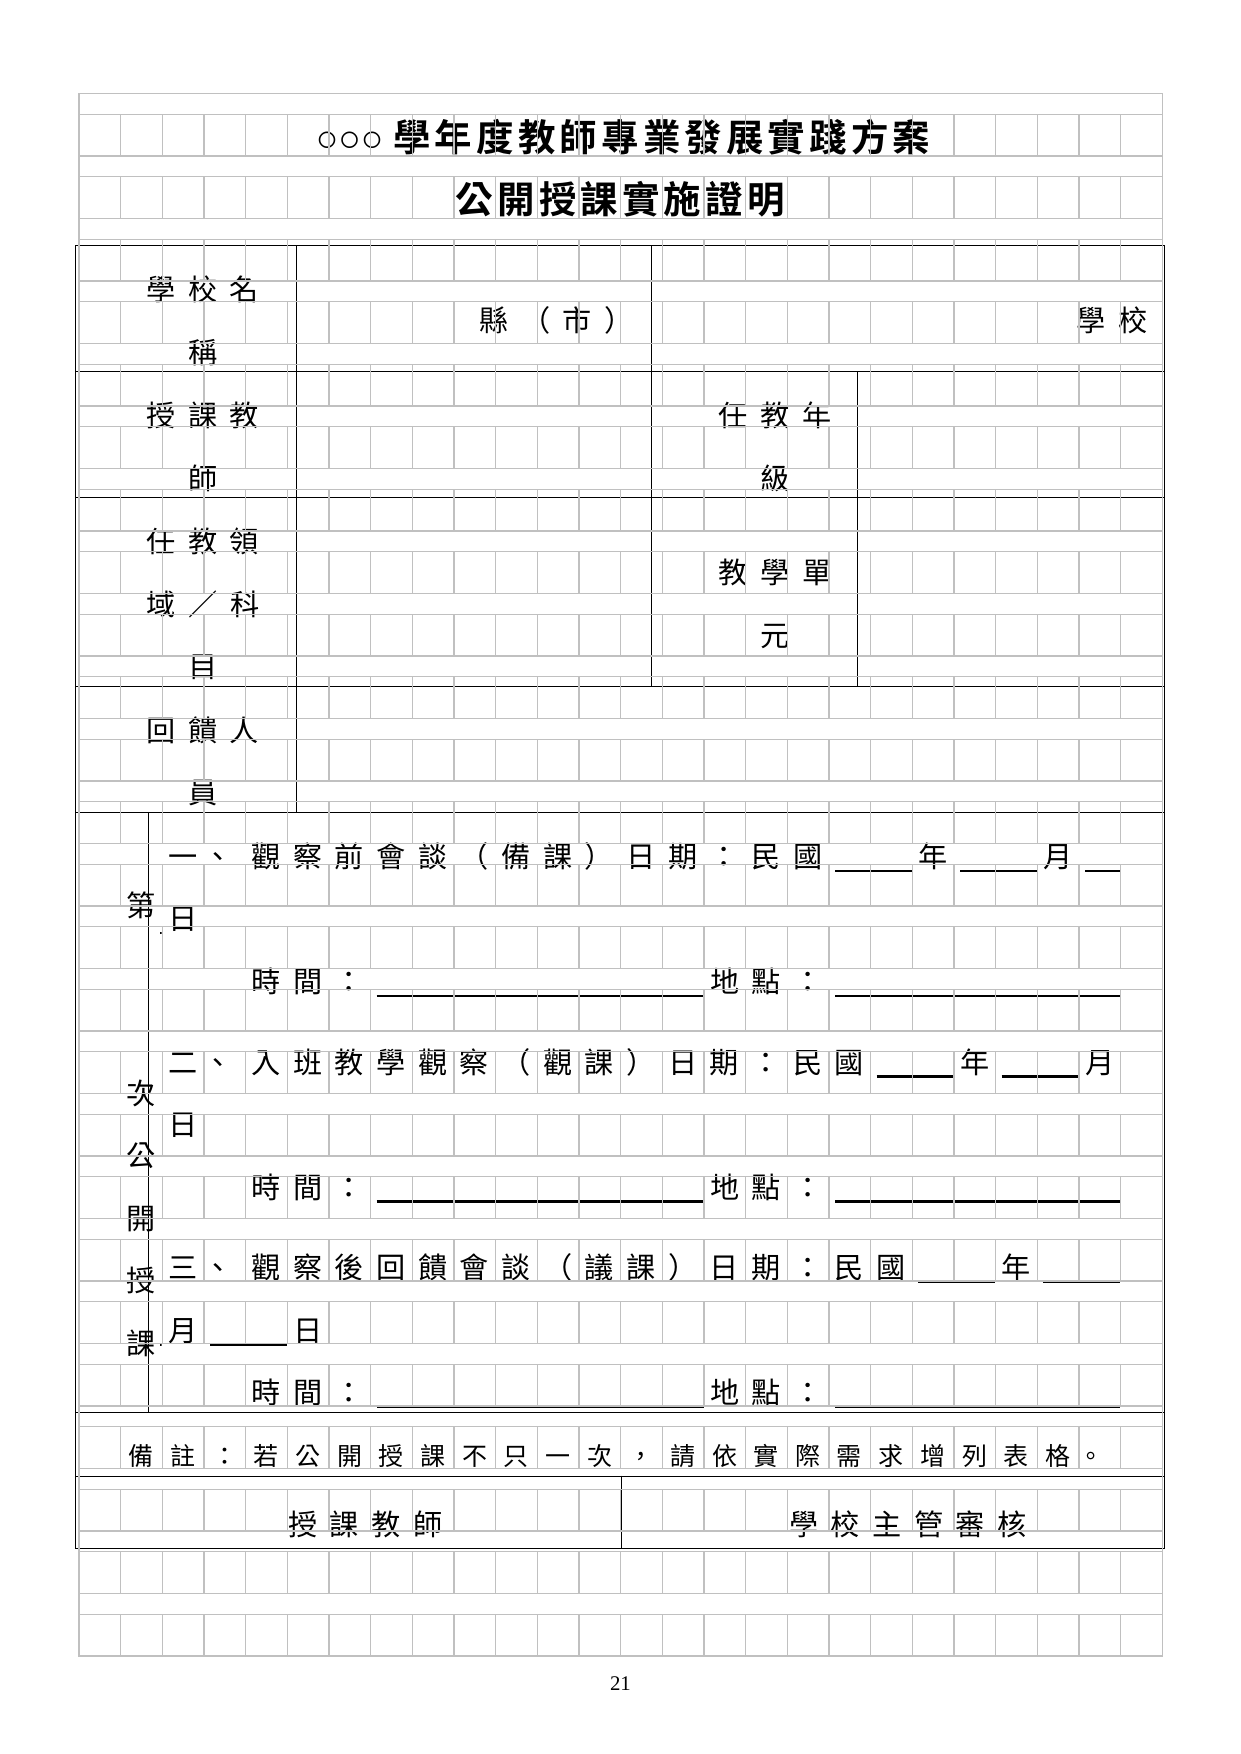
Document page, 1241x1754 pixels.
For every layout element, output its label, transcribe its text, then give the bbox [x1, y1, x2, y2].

table_cell [297, 687, 328, 718]
table_cell 任教領域∕科目 [80, 552, 120, 593]
table_cell 授課教師 [121, 1490, 162, 1530]
table_cell 回饋人員 [288, 687, 296, 718]
table_cell 授課教師 [413, 1490, 453, 1530]
table_cell [1080, 687, 1120, 718]
table_header 學校 [788, 365, 828, 371]
table_cell 任教年級 [788, 427, 828, 468]
table_header 學校名稱 [205, 302, 245, 343]
table_cell [1080, 490, 1120, 497]
table_cell 備註：若公開授課不只一次，請依實際需求增列表格。 [913, 1427, 953, 1468]
table_cell 教學單元 [652, 498, 662, 530]
table_cell 任教領域∕科目 [121, 552, 162, 593]
table_cell [496, 740, 537, 780]
table_header 學校名稱 [80, 365, 120, 371]
table_cell 任教領域∕科目 [246, 677, 287, 686]
table_cell [297, 719, 1162, 739]
table_cell [455, 552, 495, 593]
table_cell 學校主管審核 [622, 1490, 662, 1530]
table_cell 第 次公開授課 [121, 927, 148, 968]
table_cell [1121, 372, 1162, 405]
table_cell [580, 427, 620, 468]
table_cell 一、觀察前會談（備課）日期：民國 年 月 日 時間： 地點： 二、入班教學觀察（觀課）日期：民國 年 月 日 時間： 地點： 三、觀察後回饋會談（議課）日期：民國 年 月 日 時間： 地點： [149, 1157, 1162, 1176]
table_cell 任教年級 [705, 490, 745, 497]
table_cell 第 次公開授課 [80, 813, 120, 843]
table_cell [330, 677, 370, 686]
subtitle 公開授課實施證明 [705, 177, 745, 218]
table_cell 任教領域∕科目 [288, 498, 296, 530]
table_header 縣（市） [621, 365, 651, 371]
table_cell [996, 427, 1037, 468]
table_cell 第 次公開授課 [80, 927, 120, 968]
table_cell [621, 687, 662, 718]
table_cell [371, 372, 412, 405]
subtitle 公開授課實施證明 [746, 177, 787, 218]
table_cell [955, 615, 995, 655]
table_cell 第 次公開授課 [121, 1177, 148, 1218]
table_cell 備註：若公開授課不只一次，請依實際需求增列表格。 [746, 1427, 787, 1468]
table_header 縣（市） [297, 246, 328, 280]
text ○○○學年度教師專業發展實踐方案 [80, 115, 120, 155]
table_cell [955, 687, 995, 718]
table_cell 授課教師 [288, 1490, 328, 1530]
table_cell 第 次公開授課 [80, 1115, 120, 1155]
table_header 學校 [1038, 246, 1078, 280]
table_header 學校 [788, 302, 828, 343]
subtitle 公開授課實施證明 [913, 177, 953, 218]
table_cell [1121, 677, 1162, 686]
table_cell 教學單元 [705, 677, 745, 686]
table_cell 學校主管審核 [955, 1490, 995, 1530]
text ○○○學年度教師專業發展實踐方案 [80, 94, 1162, 114]
table_header 學校名稱 [246, 246, 287, 280]
subtitle 公開授課實施證明 [1121, 177, 1162, 218]
table_header 學校 [996, 302, 1037, 343]
table_cell 授課教師 [496, 1490, 537, 1530]
table_header 學校 [955, 302, 995, 343]
text ○○○學年度教師專業發展實踐方案 [1038, 115, 1078, 155]
table_header 學校 [663, 246, 703, 280]
table_cell 第 次公開授課 [80, 969, 148, 989]
table_cell [538, 615, 578, 655]
text ○○○學年度教師專業發展實踐方案 [705, 115, 745, 155]
table_header 學校 [652, 344, 1162, 364]
table_header 學校名稱 [80, 302, 120, 343]
table_cell 學校主管審核 [788, 1490, 828, 1530]
table_cell 任教年級 [746, 372, 787, 405]
table_cell [330, 740, 370, 780]
table_cell 備註：若公開授課不只一次，請依實際需求增列表格。 [80, 1469, 1162, 1476]
table_cell [297, 740, 328, 780]
table_cell 備註：若公開授課不只一次，請依實際需求增列表格。 [580, 1427, 620, 1468]
table_cell 學校主管審核 [622, 1477, 1162, 1489]
table_cell [455, 687, 495, 718]
table_cell [580, 552, 620, 593]
table_cell [830, 802, 870, 812]
subtitle 公開授課實施證明 [80, 157, 1162, 176]
subtitle 公開授課實施證明 [1080, 177, 1120, 218]
table_header 學校名稱 [121, 365, 162, 371]
table_cell 學校主管審核 [705, 1490, 745, 1530]
table_cell [955, 498, 995, 530]
table_cell 第 次公開授課 [80, 990, 120, 1030]
table_cell 授課教師 [205, 372, 245, 405]
table_cell 回饋人員 [80, 782, 296, 801]
table_cell 授課教師 [163, 490, 203, 497]
table_cell 授課教師 [288, 372, 296, 405]
table_header 學校 [955, 365, 995, 371]
table_cell [1038, 552, 1078, 593]
subtitle 公開授課實施證明 [663, 177, 703, 218]
table_cell [580, 490, 620, 497]
table_cell 學校主管審核 [913, 1490, 953, 1530]
table_cell [996, 677, 1037, 686]
table_cell [913, 552, 953, 593]
table_header 學校 [830, 302, 870, 343]
table_cell 授課教師 [121, 372, 162, 405]
table_cell 回饋人員 [288, 802, 296, 812]
table_header 縣（市） [297, 302, 328, 343]
table_cell 回饋人員 [205, 687, 245, 718]
table_cell 授課教師 [121, 427, 162, 468]
table_header 學校名稱 [246, 302, 287, 343]
table_cell [621, 740, 662, 780]
table_cell 任教領域∕科目 [246, 498, 287, 530]
table_header 學校名稱 [196, 282, 241, 301]
table_cell [858, 469, 1162, 489]
table_cell [955, 677, 995, 686]
table_header 學校 [705, 246, 745, 280]
table_cell [496, 677, 537, 686]
table_cell [496, 687, 537, 718]
table_header 學校名稱 [205, 246, 245, 280]
table_header 學校 [1080, 302, 1120, 343]
table_header 縣（市） [580, 365, 620, 371]
table_cell [297, 532, 651, 551]
table_header 學校 [871, 365, 912, 371]
table_cell 教學單元 [652, 594, 857, 614]
subtitle 公開授課實施證明 [163, 177, 203, 218]
table_cell [858, 552, 870, 593]
table_cell 學校主管審核 [663, 1490, 703, 1530]
table_cell [1080, 498, 1120, 530]
table_cell 授課教師 [121, 490, 162, 497]
table_cell 任教年級 [783, 407, 817, 426]
table_cell 授課教師 [80, 372, 120, 405]
table_cell [1080, 372, 1120, 405]
table_cell 第 次公開授課 [80, 1344, 148, 1364]
table_header 學校 [652, 302, 662, 343]
table_cell 任教領域∕科目 [163, 677, 203, 686]
table_header 學校名稱 [80, 246, 120, 280]
table_cell [1121, 427, 1162, 468]
table_cell 任教年級 [663, 490, 703, 497]
table_cell 任教年級 [705, 372, 745, 405]
table_cell 學校主管審核 [1038, 1490, 1078, 1530]
subtitle 公開授課實施證明 [830, 177, 870, 218]
table_header 學校 [1038, 302, 1078, 343]
table_cell [871, 687, 912, 718]
table_cell 任教年級 [819, 407, 857, 426]
table_cell 備註：若公開授課不只一次，請依實際需求增列表格。 [705, 1427, 745, 1468]
table_cell [496, 427, 537, 468]
table_cell 備註：若公開授課不只一次，請依實際需求增列表格。 [830, 1427, 870, 1468]
table_cell 備註：若公開授課不只一次，請依實際需求增列表格。 [288, 1427, 328, 1468]
table_cell 回饋人員 [121, 740, 162, 780]
table_cell [621, 498, 651, 530]
table_cell 授課教師 [163, 372, 203, 405]
table_cell [913, 427, 953, 468]
table_cell [1121, 615, 1162, 655]
subtitle 公開授課實施證明 [80, 177, 120, 218]
table_cell 備註：若公開授課不只一次，請依實際需求增列表格。 [163, 1427, 203, 1468]
table_cell [455, 677, 495, 686]
table_cell 授課教師 [252, 407, 296, 426]
table_cell 備註：若公開授課不只一次，請依實際需求增列表格。 [80, 1427, 120, 1468]
text ○○○學年度教師專業發展實踐方案 [330, 115, 370, 155]
table_cell 第 次公開授課 [80, 844, 148, 864]
table_header 縣（市） [621, 302, 651, 343]
table_cell [663, 802, 703, 812]
table_header 學校名稱 [196, 344, 207, 364]
table_cell [871, 427, 912, 468]
table_cell [1038, 498, 1078, 530]
table_cell 教學單元 [830, 498, 857, 530]
table_cell [830, 740, 870, 780]
table_cell 教學單元 [779, 634, 787, 646]
table_cell [871, 372, 912, 405]
table_header 學校 [746, 246, 787, 280]
table_cell 回饋人員 [238, 728, 249, 739]
table_cell [1038, 372, 1078, 405]
table_header 學校名稱 [241, 292, 253, 299]
table_cell 回饋人員 [80, 802, 120, 812]
table_cell [297, 615, 328, 655]
table_cell [371, 490, 412, 497]
table_cell 教學單元 [746, 498, 787, 530]
table_cell 備註：若公開授課不只一次，請依實際需求增列表格。 [455, 1427, 495, 1468]
table_cell [330, 427, 370, 468]
text ○○○學年度教師專業發展實踐方案 [871, 115, 912, 155]
table_cell 備註：若公開授課不只一次，請依實際需求增列表格。 [1038, 1427, 1078, 1468]
table_cell 任教領域∕科目 [288, 552, 296, 593]
table_cell 授課教師 [192, 469, 207, 489]
table_header 縣（市） [538, 302, 578, 343]
table_cell [871, 740, 912, 780]
subtitle 公開授課實施證明 [205, 177, 245, 218]
table_cell [1080, 740, 1120, 780]
table_cell [538, 490, 578, 497]
table_cell [580, 677, 620, 686]
table_cell 任教領域∕科目 [205, 677, 245, 686]
table_header 學校名稱 [163, 246, 203, 280]
table_cell 教學單元 [652, 657, 857, 676]
text ○○○學年度教師專業發展實踐方案 [788, 115, 828, 155]
table_cell [371, 677, 412, 686]
text ○○○學年度教師專業發展實踐方案 [371, 115, 412, 155]
table_cell [496, 372, 537, 405]
table_cell [621, 552, 651, 593]
table_cell [538, 740, 578, 780]
table_cell 授課教師 [330, 1490, 370, 1530]
table_cell [705, 802, 745, 812]
table_cell 任教領域∕科目 [254, 594, 296, 614]
table_cell [330, 802, 370, 812]
table_cell 授課教師 [538, 1490, 578, 1530]
table_header 縣（市） [371, 302, 412, 343]
table_cell [1038, 677, 1078, 686]
text ○○○學年度教師專業發展實踐方案 [288, 115, 328, 155]
table_header 學校 [788, 246, 828, 280]
table_cell 回饋人員 [245, 719, 296, 739]
table_cell [955, 372, 995, 405]
table_cell [455, 615, 495, 655]
table_cell 任教領域∕科目 [212, 657, 296, 676]
table_cell [913, 372, 953, 405]
table_cell 任教年級 [738, 407, 770, 426]
table_cell 任教領域∕科目 [121, 615, 162, 655]
table_cell 備註：若公開授課不只一次，請依實際需求增列表格。 [1121, 1427, 1162, 1468]
table_cell [913, 677, 953, 686]
table_cell [1038, 687, 1078, 718]
table_cell 一、觀察前會談（備課）日期：民國 年 月 日 時間： 地點： 二、入班教學觀察（觀課）日期：民國 年 月 日 時間： 地點： 三、觀察後回饋會談（議課）日期：民國 年 月 日 時間： 地點： [149, 1344, 1162, 1364]
table_cell [830, 687, 870, 718]
table_cell 第 次公開授課 [121, 1240, 148, 1280]
table_cell 授課教師 [80, 1477, 621, 1489]
table_header 學校 [913, 246, 953, 280]
table_cell 備註：若公開授課不只一次，請依實際需求增列表格。 [205, 1427, 245, 1468]
table_header 學校名稱 [205, 365, 245, 371]
table_cell 一、觀察前會談（備課）日期：民國 年 月 日 時間： 地點： 二、入班教學觀察（觀課）日期：民國 年 月 日 時間： 地點： 三、觀察後回饋會談（議課）日期：民國 年 月 日 時間： 地點： [309, 844, 483, 864]
table_cell 備註：若公開授課不只一次，請依實際需求增列表格。 [496, 1427, 537, 1468]
table_cell 一、觀察前會談（備課）日期：民國 年 月 日 時間： 地點： 二、入班教學觀察（觀課）日期：民國 年 月 日 時間： 地點： 三、觀察後回饋會談（議課）日期：民國 年 月 日 時間： 地點： [1067, 844, 1162, 864]
table_cell [297, 657, 651, 676]
table_cell 任教領域∕科目 [166, 532, 198, 551]
table_header 縣（市） [330, 365, 370, 371]
table_header 學校 [746, 365, 787, 371]
table_cell 任教年級 [746, 490, 787, 497]
subtitle 公開授課實施證明 [455, 177, 495, 218]
table_cell [621, 372, 651, 405]
table_header 學校 [705, 302, 745, 343]
table_cell [330, 498, 370, 530]
table_cell 授課教師 [238, 413, 249, 426]
table_cell [858, 657, 1162, 676]
table_header 學校名稱 [243, 282, 296, 301]
table_header 縣（市） [413, 365, 453, 371]
table_cell [297, 372, 328, 405]
table_cell [371, 427, 412, 468]
table_cell 一、觀察前會談（備課）日期：民國 年 月 日 時間： 地點： 二、入班教學觀察（觀課）日期：民國 年 月 日 時間： 地點： 三、觀察後回饋會談（議課）日期：民國 年 月 日 時間： 地點： [320, 969, 715, 989]
table_header 學校 [652, 365, 662, 371]
table_cell [1121, 552, 1162, 593]
table_cell 學校主管審核 [871, 1490, 912, 1530]
table_cell 一、觀察前會談（備課）日期：民國 年 月 日 時間： 地點： 二、入班教學觀察（觀課）日期：民國 年 月 日 時間： 地點： 三、觀察後回饋會談（議課）日期：民國 年 月 日 時間： 地點： [773, 969, 1162, 989]
table_cell 授課教師 [80, 407, 151, 426]
subtitle 公開授課實施證明 [955, 177, 995, 218]
table_cell 任教領域∕科目 [121, 498, 162, 530]
table_cell [297, 469, 651, 489]
table_cell [913, 498, 953, 530]
table_cell 任教領域∕科目 [288, 615, 296, 655]
table_cell 第 次公開授課 [80, 865, 120, 905]
table_cell 第 次公開授課 [80, 1219, 148, 1239]
table_cell 第 次公開授課 [80, 1302, 120, 1343]
table_cell [1038, 740, 1078, 780]
table_cell 任教領域∕科目 [194, 594, 236, 614]
table_cell 教學單元 [652, 532, 857, 551]
table_cell [1121, 687, 1162, 718]
table_cell 一、觀察前會談（備課）日期：民國 年 月 日 時間： 地點： 二、入班教學觀察（觀課）日期：民國 年 月 日 時間： 地點： 三、觀察後回饋會談（議課）日期：民國 年 月 日 時間： 地點： [149, 1407, 1162, 1412]
text ○○○學年度教師專業發展實踐方案 [496, 115, 537, 155]
table_header 學校 [1080, 246, 1120, 280]
table_cell [871, 498, 912, 530]
table_cell [621, 490, 651, 497]
table_cell 授課教師 [80, 469, 190, 489]
table_cell 任教年級 [830, 372, 857, 405]
table_header 學校名稱 [80, 344, 194, 364]
table_cell 回饋人員 [80, 687, 120, 718]
table_cell [621, 677, 651, 686]
table_cell 學校主管審核 [746, 1490, 787, 1530]
table_header 縣（市） [330, 302, 370, 343]
table_cell [996, 372, 1037, 405]
table_cell 學校主管審核 [622, 1532, 1162, 1548]
table_header 縣（市） [297, 344, 651, 364]
table_cell 任教領域∕科目 [80, 498, 120, 530]
table_header 學校 [913, 365, 953, 371]
table_cell 備註：若公開授課不只一次，請依實際需求增列表格。 [996, 1427, 1037, 1468]
table_cell [955, 552, 995, 593]
table_header 縣（市） [371, 246, 412, 280]
table_cell [297, 552, 328, 593]
text ○○○學年度教師專業發展實踐方案 [455, 115, 495, 155]
table_cell [455, 802, 495, 812]
subtitle 公開授課實施證明 [413, 177, 453, 218]
table_cell 教學單元 [652, 552, 662, 593]
table_cell 一、觀察前會談（備課）日期：民國 年 月 日 時間： 地點： 二、入班教學觀察（觀課）日期：民國 年 月 日 時間： 地點： 三、觀察後回饋會談（議課）日期：民國 年 月 日 時間： 地點： [149, 969, 253, 989]
table_cell 回饋人員 [205, 740, 245, 780]
table_cell 任教年級 [652, 372, 662, 405]
table_cell [455, 427, 495, 468]
table_header 學校名稱 [288, 302, 296, 343]
table_header 學校名稱 [208, 344, 296, 364]
table_cell [538, 498, 578, 530]
table_cell [297, 782, 1162, 801]
table_header 縣（市） [580, 246, 620, 280]
table_cell [955, 740, 995, 780]
text ○○○學年度教師專業發展實踐方案 [621, 115, 662, 155]
table_cell 任教年級 [663, 372, 703, 405]
table_header 學校名稱 [121, 246, 162, 280]
table_cell 授課教師 [80, 1532, 621, 1548]
table_cell [580, 740, 620, 780]
table_cell [746, 687, 787, 718]
table_cell 回饋人員 [246, 740, 287, 780]
table_cell [955, 490, 995, 497]
table_cell [996, 740, 1037, 780]
table_cell 回饋人員 [246, 687, 287, 718]
table_cell [1080, 677, 1120, 686]
table_header 縣（市） [371, 365, 412, 371]
table_cell [663, 740, 703, 780]
table_cell [1080, 615, 1120, 655]
table_header 學校名稱 [246, 365, 287, 371]
subtitle 公開授課實施證明 [288, 177, 328, 218]
table_cell [858, 594, 1162, 614]
table_header 學校 [830, 365, 870, 371]
table_cell 備註：若公開授課不只一次，請依實際需求增列表格。 [1080, 1427, 1120, 1468]
table_cell [297, 427, 328, 468]
table_cell 任教領域∕科目 [238, 594, 252, 614]
table_cell [1080, 552, 1120, 593]
table_cell 第 次公開授課 [121, 990, 148, 1030]
table_cell 一、觀察前會談（備課）日期：民國 年 月 日 時間： 地點： 二、入班教學觀察（觀課）日期：民國 年 月 日 時間： 地點： 三、觀察後回饋會談（議課）日期：民國 年 月 日 時間： 地點： [927, 844, 1049, 864]
table_cell [996, 802, 1037, 812]
table_cell 授課教師 [380, 1522, 391, 1530]
table_cell 備註：若公開授課不只一次，請依實際需求增列表格。 [788, 1427, 828, 1468]
table_cell 學校主管審核 [996, 1490, 1037, 1530]
table_cell 備註：若公開授課不只一次，請依實際需求增列表格。 [371, 1427, 412, 1468]
table_cell 授課教師 [205, 427, 245, 468]
table_cell 任教年級 [726, 407, 736, 426]
table_cell [621, 802, 662, 812]
table_cell 任教年級 [783, 469, 857, 489]
table_cell 任教領域∕科目 [163, 615, 203, 655]
table_cell 授課教師 [80, 1490, 120, 1530]
table_cell [413, 552, 453, 593]
table_cell 第 次公開授課 [80, 1094, 148, 1114]
table_cell 授課教師 [163, 1490, 203, 1530]
text ○○○學年度教師專業發展實踐方案 [580, 115, 620, 155]
table_cell 備註：若公開授課不只一次，請依實際需求增列表格。 [955, 1427, 995, 1468]
table_cell 授課教師 [163, 427, 203, 468]
table_cell 回饋人員 [288, 740, 296, 780]
table_cell [538, 552, 578, 593]
table_cell 教學單元 [830, 677, 857, 686]
table_cell 任教年級 [830, 427, 857, 468]
table_header 學校 [1038, 365, 1078, 371]
table_cell [788, 687, 828, 718]
table_cell 任教領域∕科目 [121, 677, 162, 686]
table_cell 授課教師 [209, 407, 239, 426]
table_cell 備註：若公開授課不只一次，請依實際需求增列表格。 [413, 1427, 453, 1468]
table_header 學校 [996, 246, 1037, 280]
table_cell 第 次公開授課 [121, 1052, 148, 1093]
table_cell 回饋人員 [163, 802, 203, 812]
table_cell [580, 615, 620, 655]
table_header 學校 [996, 365, 1037, 371]
table_cell [297, 594, 651, 614]
table_cell 授課教師 [288, 427, 296, 468]
text ○○○學年度教師專業發展實踐方案 [830, 115, 870, 155]
table_cell 教學單元 [663, 615, 703, 655]
table_cell [1121, 498, 1162, 530]
table_header 學校 [830, 246, 870, 280]
subtitle 公開授課實施證明 [996, 177, 1037, 218]
table_header 學校 [652, 282, 1162, 301]
table_cell [858, 615, 870, 655]
table_cell 第 次公開授課 [80, 1407, 148, 1412]
table_cell 第 次公開授課 [121, 865, 148, 905]
table_cell 回饋人員 [246, 802, 287, 812]
table_cell 任教領域∕科目 [246, 615, 287, 655]
table_cell 教學單元 [652, 615, 662, 655]
text ○○○學年度教師專業發展實踐方案 [413, 115, 453, 155]
table_cell [297, 677, 328, 686]
table_cell 第 次公開授課 [80, 1032, 148, 1051]
table_header 學校名稱 [80, 282, 194, 301]
table_header 學校名稱 [163, 365, 203, 371]
table_cell 教學單元 [830, 552, 857, 593]
table_cell 一、觀察前會談（備課）日期：民國 年 月 日 時間： 地點： 二、入班教學觀察（觀課）日期：民國 年 月 日 時間： 地點： 三、觀察後回饋會談（議課）日期：民國 年 月 日 時間： 地點： [149, 1032, 1162, 1051]
table_cell [913, 802, 953, 812]
table_cell [996, 687, 1037, 718]
table_cell 授課教師 [205, 1490, 245, 1530]
table_cell [538, 677, 578, 686]
table_cell [663, 687, 703, 718]
table_cell 教學單元 [788, 498, 828, 530]
table_cell [496, 552, 537, 593]
table_cell [371, 687, 412, 718]
table_header 學校 [652, 246, 662, 280]
table_cell [858, 677, 870, 686]
table_cell 備註：若公開授課不只一次，請依實際需求增列表格。 [871, 1427, 912, 1468]
text ○○○學年度教師專業發展實踐方案 [955, 115, 995, 155]
table_cell [621, 615, 651, 655]
table_cell [858, 498, 870, 530]
table_cell [330, 687, 370, 718]
table_cell 教學單元 [788, 677, 828, 686]
table_cell [496, 490, 537, 497]
table_cell 任教年級 [652, 469, 775, 489]
table_cell [955, 427, 995, 468]
table_cell 一、觀察前會談（備課）日期：民國 年 月 日 時間： 地點： 二、入班教學觀察（觀課）日期：民國 年 月 日 時間： 地點： 三、觀察後回饋會談（議課）日期：民國 年 月 日 時間： 地點： [192, 907, 1162, 926]
table_cell [413, 615, 453, 655]
subtitle 公開授課實施證明 [496, 177, 537, 218]
table_cell [330, 552, 370, 593]
table_cell 一、觀察前會談（備課）日期：民國 年 月 日 時間： 地點： 二、入班教學觀察（觀課）日期：民國 年 月 日 時間： 地點： 三、觀察後回饋會談（議課）日期：民國 年 月 日 時間： 地點： [149, 844, 256, 864]
table_cell [496, 802, 537, 812]
table_cell 回饋人員 [163, 740, 203, 780]
table_header 縣（市） [455, 365, 495, 371]
table_header 學校名稱 [163, 302, 203, 343]
table_cell 任教年級 [788, 372, 828, 405]
table_header 縣（市） [330, 246, 370, 280]
table_header 學校 [663, 365, 703, 371]
table_cell [1038, 490, 1078, 497]
table_cell [858, 407, 1162, 426]
table_header 縣（市） [538, 365, 578, 371]
table_cell [580, 687, 620, 718]
subtitle 公開授課實施證明 [788, 177, 828, 218]
table_header 學校名稱 [121, 302, 162, 343]
table_header 學校名稱 [288, 246, 296, 280]
table_cell [871, 677, 912, 686]
subtitle 公開授課實施證明 [121, 177, 162, 218]
table_header 學校 [1080, 365, 1120, 371]
table_cell 授課教師 [246, 372, 287, 405]
table_cell 授課教師 [153, 407, 207, 426]
table_cell 備註：若公開授課不只一次，請依實際需求增列表格。 [538, 1427, 578, 1468]
table_cell [996, 552, 1037, 593]
table_cell [330, 372, 370, 405]
table_cell 教學單元 [663, 552, 703, 593]
table_cell [996, 615, 1037, 655]
table_header 縣（市） [455, 302, 495, 343]
table_cell 任教領域∕科目 [205, 552, 245, 593]
table_header 縣（市） [297, 365, 328, 371]
table_cell 任教領域∕科目 [205, 498, 245, 530]
table_cell [580, 498, 620, 530]
table_cell 授課教師 [246, 490, 287, 497]
table_cell 任教領域∕科目 [205, 615, 245, 655]
table_cell 回饋人員 [205, 802, 245, 812]
table_header 縣（市） [496, 365, 537, 371]
table_cell 第 次公開授課 [80, 907, 148, 926]
table_cell [297, 498, 328, 530]
text ○○○學年度教師專業發展實踐方案 [163, 115, 203, 155]
table_cell 教學單元 [746, 552, 787, 593]
table_cell [413, 687, 453, 718]
table_cell 第 次公開授課 [80, 1240, 120, 1280]
table_cell 任教年級 [746, 427, 787, 468]
table_cell [871, 552, 912, 593]
table_cell [788, 802, 828, 812]
table_cell 第 次公開授課 [121, 813, 148, 843]
table_cell [371, 615, 412, 655]
table_cell 回饋人員 [173, 719, 242, 739]
table_cell 任教領域∕科目 [80, 677, 120, 686]
table_cell [913, 687, 953, 718]
table_cell [996, 490, 1037, 497]
table_cell 教學單元 [663, 677, 703, 686]
table_header 縣（市） [297, 282, 651, 301]
text ○○○學年度教師專業發展實踐方案 [996, 115, 1037, 155]
table_cell 第 次公開授課 [80, 1365, 120, 1405]
table_cell [1038, 427, 1078, 468]
table_cell 一、觀察前會談（備課）日期：民國 年 月 日 時間： 地點： 二、入班教學觀察（觀課）日期：民國 年 月 日 時間： 地點： 三、觀察後回饋會談（議課）日期：民國 年 月 日 時間： 地點： [149, 1282, 1162, 1301]
table_cell [413, 490, 453, 497]
table_header 學校 [1121, 302, 1162, 343]
table_cell [538, 372, 578, 405]
table_cell [705, 740, 745, 780]
table_cell [413, 427, 453, 468]
table_cell [858, 532, 1162, 551]
table_cell 第 次公開授課 [80, 1177, 120, 1218]
table_cell [330, 490, 370, 497]
table_cell [788, 740, 828, 780]
table_cell 教學單元 [652, 677, 662, 686]
table_cell [621, 427, 651, 468]
table_cell [538, 427, 578, 468]
table_cell [496, 498, 537, 530]
table_header 學校 [1121, 246, 1162, 280]
table_cell 任教領域∕科目 [80, 657, 193, 676]
table_header 學校 [1121, 365, 1162, 371]
table_cell 學校主管審核 [1080, 1490, 1120, 1530]
table_header 縣（市） [580, 302, 620, 343]
table_cell [858, 372, 870, 405]
text ○○○學年度教師專業發展實踐方案 [913, 115, 953, 155]
text ○○○學年度教師專業發展實踐方案 [663, 115, 703, 155]
table_cell 任教領域∕科目 [80, 594, 167, 614]
table_cell 教學單元 [705, 498, 745, 530]
table_cell [913, 615, 953, 655]
table_cell [371, 498, 412, 530]
subtitle 公開授課實施證明 [580, 177, 620, 218]
table_cell [297, 490, 328, 497]
table_cell [371, 802, 412, 812]
table_cell 授課教師 [209, 469, 296, 489]
table_cell [1038, 615, 1078, 655]
table_cell [413, 372, 453, 405]
table_header 學校 [663, 302, 703, 343]
table_header 學校 [871, 246, 912, 280]
table_cell 回饋人員 [80, 740, 120, 780]
table_cell 一、觀察前會談（備課）日期：民國 年 月 日 時間： 地點： 二、入班教學觀察（觀課）日期：民國 年 月 日 時間： 地點： 三、觀察後回饋會談（議課）日期：民國 年 月 日 時間： 地點： [149, 1094, 1162, 1114]
table_cell 第 次公開授課 [121, 1115, 148, 1155]
table_cell [538, 687, 578, 718]
table_cell 備註：若公開授課不只一次，請依實際需求增列表格。 [330, 1427, 370, 1468]
subtitle 公開授課實施證明 [621, 177, 662, 218]
text ○○○學年度教師專業發展實踐方案 [1080, 115, 1120, 155]
table_cell 授課教師 [246, 427, 287, 468]
table_cell [413, 498, 453, 530]
table_header 縣（市） [496, 302, 537, 343]
table_cell [1121, 802, 1162, 812]
table_cell 教學單元 [830, 615, 857, 655]
table_cell [871, 802, 912, 812]
table_cell 回饋人員 [121, 687, 162, 718]
table_cell 任教領域∕科目 [154, 532, 164, 551]
table_cell 授課教師 [80, 427, 120, 468]
table_cell [580, 372, 620, 405]
table_cell 任教領域∕科目 [250, 532, 296, 551]
table_cell [330, 615, 370, 655]
table_cell 第 次公開授課 [80, 1282, 148, 1301]
table_cell 教學單元 [746, 615, 787, 655]
table_cell 授課教師 [80, 490, 120, 497]
table_cell 回饋人員 [121, 802, 162, 812]
table_cell 教學單元 [705, 552, 745, 593]
table_cell 任教領域∕科目 [208, 532, 248, 551]
table_header 縣（市） [621, 246, 651, 280]
table_cell 任教領域∕科目 [80, 532, 152, 551]
table_header 縣（市） [496, 246, 537, 280]
text ○○○學年度教師專業發展實踐方案 [746, 115, 787, 155]
table_cell 授課教師 [371, 1490, 412, 1530]
table_cell [913, 740, 953, 780]
table_cell 任教年級 [830, 490, 857, 497]
table_cell 任教年級 [652, 427, 662, 468]
table_header 學校 [705, 365, 745, 371]
table_cell 教學單元 [746, 677, 787, 686]
subtitle 公開授課實施證明 [330, 177, 370, 218]
table_cell [1121, 490, 1162, 497]
table_cell 第 次公開授課 [80, 1052, 120, 1093]
text ○○○學年度教師專業發展實踐方案 [1121, 115, 1162, 155]
table_cell 教學單元 [663, 498, 703, 530]
table_cell 一、觀察前會談（備課）日期：民國 年 月 日 時間： 地點： 二、入班教學觀察（觀課）日期：民國 年 月 日 時間： 地點： 三、觀察後回饋會談（議課）日期：民國 年 月 日 時間： 地點： [149, 1219, 1162, 1239]
table_cell [1121, 740, 1162, 780]
table_header 學校 [871, 302, 912, 343]
subtitle 公開授課實施證明 [538, 177, 578, 218]
table_cell 任教領域∕科目 [168, 594, 211, 614]
table_cell 學校主管審核 [1121, 1490, 1162, 1530]
table_cell 授課教師 [205, 490, 245, 497]
table_cell [871, 615, 912, 655]
table_cell [538, 802, 578, 812]
subtitle 公開授課實施證明 [1038, 177, 1078, 218]
table_cell [580, 802, 620, 812]
subtitle 公開授課實施證明 [246, 177, 287, 218]
table_cell [871, 490, 912, 497]
table_cell 回饋人員 [80, 719, 148, 739]
text ○○○學年度教師專業發展實踐方案 [205, 115, 245, 155]
table_header 學校 [913, 302, 953, 343]
table_cell [913, 490, 953, 497]
table_header 縣（市） [455, 246, 495, 280]
table_cell [858, 490, 870, 497]
table_cell [413, 740, 453, 780]
table_header 縣（市） [413, 246, 453, 280]
table_cell 教學單元 [788, 615, 828, 655]
table_cell 第 次公開授課 [121, 1365, 148, 1405]
table_header 縣（市） [538, 246, 578, 280]
table_cell 任教年級 [652, 407, 724, 426]
table_cell [1080, 427, 1120, 468]
table_cell 教學單元 [705, 615, 745, 655]
table_cell [705, 687, 745, 718]
table_cell 任教年級 [663, 427, 703, 468]
table_header 學校 [955, 246, 995, 280]
table_cell [955, 802, 995, 812]
table_cell 任教領域∕科目 [80, 615, 120, 655]
table_cell 第 次公開授課 [121, 1302, 148, 1343]
table_cell [413, 677, 453, 686]
table_cell 授課教師 [246, 1490, 287, 1530]
table_cell [371, 552, 412, 593]
table_cell 任教年級 [769, 413, 780, 426]
table_cell 教學單元 [788, 552, 828, 593]
table_cell [1038, 802, 1078, 812]
table_cell 備註：若公開授課不只一次，請依實際需求增列表格。 [246, 1427, 287, 1468]
table_cell 備註：若公開授課不只一次，請依實際需求增列表格。 [121, 1427, 162, 1468]
table_cell [297, 802, 328, 812]
table_cell [996, 498, 1037, 530]
subtitle 公開授課實施證明 [371, 177, 412, 218]
table_cell 一、觀察前會談（備課）日期：民國 年 月 日 時間： 地點： 二、入班教學觀察（觀課）日期：民國 年 月 日 時間： 地點： 三、觀察後回饋會談（議課）日期：民國 年 月 日 時間： 地點： [820, 844, 933, 864]
subtitle 公開授課實施證明 [871, 177, 912, 218]
table_cell 任教年級 [788, 490, 828, 497]
text ○○○學年度教師專業發展實踐方案 [121, 115, 162, 155]
table_cell [371, 740, 412, 780]
table_cell [1080, 802, 1120, 812]
table_cell 回饋人員 [163, 687, 203, 718]
table_cell 任教領域∕科目 [246, 552, 287, 593]
table_cell [746, 740, 787, 780]
table_cell [496, 615, 537, 655]
table_cell [413, 802, 453, 812]
table_cell [455, 490, 495, 497]
table_cell 任教領域∕科目 [163, 498, 203, 530]
table_cell 備註：若公開授課不只一次，請依實際需求增列表格。 [80, 1413, 1162, 1426]
table_cell 學校主管審核 [830, 1490, 870, 1530]
text ○○○學年度教師專業發展實踐方案 [538, 115, 578, 155]
table_cell [455, 372, 495, 405]
table_cell 任教年級 [705, 427, 745, 468]
table_cell [297, 407, 651, 426]
text ○○○學年度教師專業發展實踐方案 [246, 115, 287, 155]
table_cell 任教領域∕科目 [163, 552, 203, 593]
table_cell 回饋人員 [151, 720, 170, 739]
table_cell 備註：若公開授課不只一次，請依實際需求增列表格。 [621, 1427, 662, 1468]
table_cell 授課教師 [455, 1490, 495, 1530]
table_cell [455, 498, 495, 530]
table_cell [746, 802, 787, 812]
table_cell [858, 427, 870, 468]
table_cell 第 次公開授課 [80, 1157, 148, 1176]
table_header 縣（市） [413, 302, 453, 343]
table_cell 備註：若公開授課不只一次，請依實際需求增列表格。 [663, 1427, 703, 1468]
table_header 學校 [746, 302, 787, 343]
table_cell [455, 740, 495, 780]
table_cell 授課教師 [580, 1490, 620, 1530]
